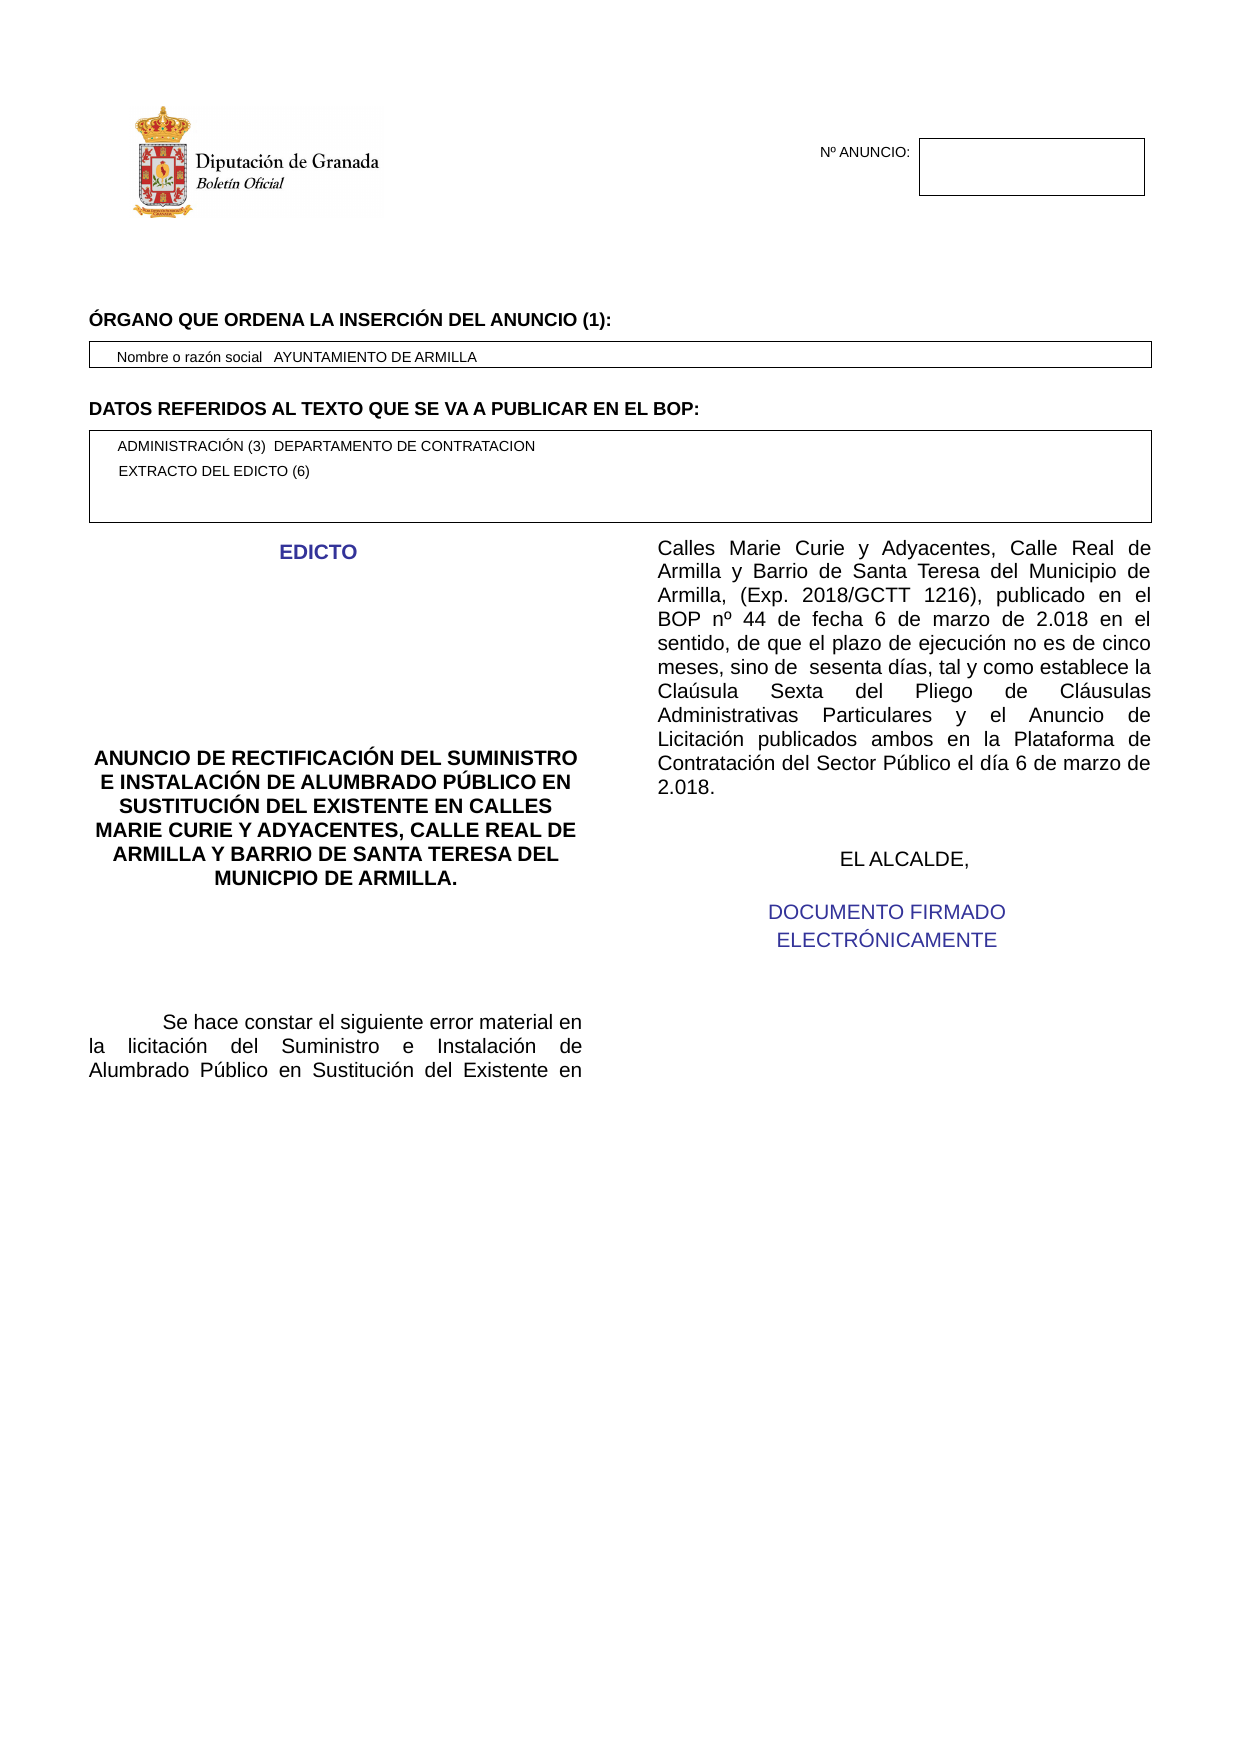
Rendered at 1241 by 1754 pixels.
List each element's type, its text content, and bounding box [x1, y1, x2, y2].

text Nº ANUNCIO: [814, 144, 910, 161]
text Nombre o razón social AYUNTAMIENTO DE ARMILLA [90, 342, 1151, 367]
text EXTRACTO DEL EDICTO (6) [90, 455, 1151, 479]
text DATOS REFERIDOS AL TEXTO QUE SE VA A PUBLICAR EN EL BOP: [88, 398, 1152, 419]
text EL ALCALDE, [657, 847, 1152, 871]
text Calles Marie Curie y Adyacentes, Calle Real de Armilla y Barrio de Santa Teresa del Municipio de Armilla, (Exp. 2018/GCTT 1216), publicado en el BOP nº 44 de fecha 6 de marzo de 2.018 en el sentido, de que el plazo de ejecución no es de cinco meses, sino de sesenta días, tal y como establece la Claúsula Sexta del Pliego de Cláusulas Administrativas Particulares y el Anuncio de Licitación publicados ambos en la Plataforma de Contratación del Sector Público el día 6 de marzo de 2.018. [657, 535, 1152, 799]
text ÓRGANO QUE ORDENA LA INSERCIÓN DEL ANUNCIO (1): [88, 309, 1152, 330]
text ANUNCIO DE RECTIFICACIÓN DEL SUMINISTRO E INSTALACIÓN DE ALUMBRADO PÚBLICO EN SUSTITUCIÓN DEL EXISTENTE EN CALLES MARIE CURIE Y ADYACENTES, CALLE REAL DE ARMILLA Y BARRIO DE SANTA TERESA DEL MUNICPIO DE ARMILLA. [88, 746, 583, 890]
text DOCUMENTO FIRMADO ELECTRÓNICAMENTE [657, 895, 1117, 952]
text EDICTO [88, 535, 548, 564]
text ADMINISTRACIÓN (3) DEPARTAMENTO DE CONTRATACION [90, 431, 1151, 454]
text Se hace constar el siguiente error material en la licitación del Suministro e Instalación de Alumbrado Público en Sustitución del Existente en [88, 1009, 583, 1081]
